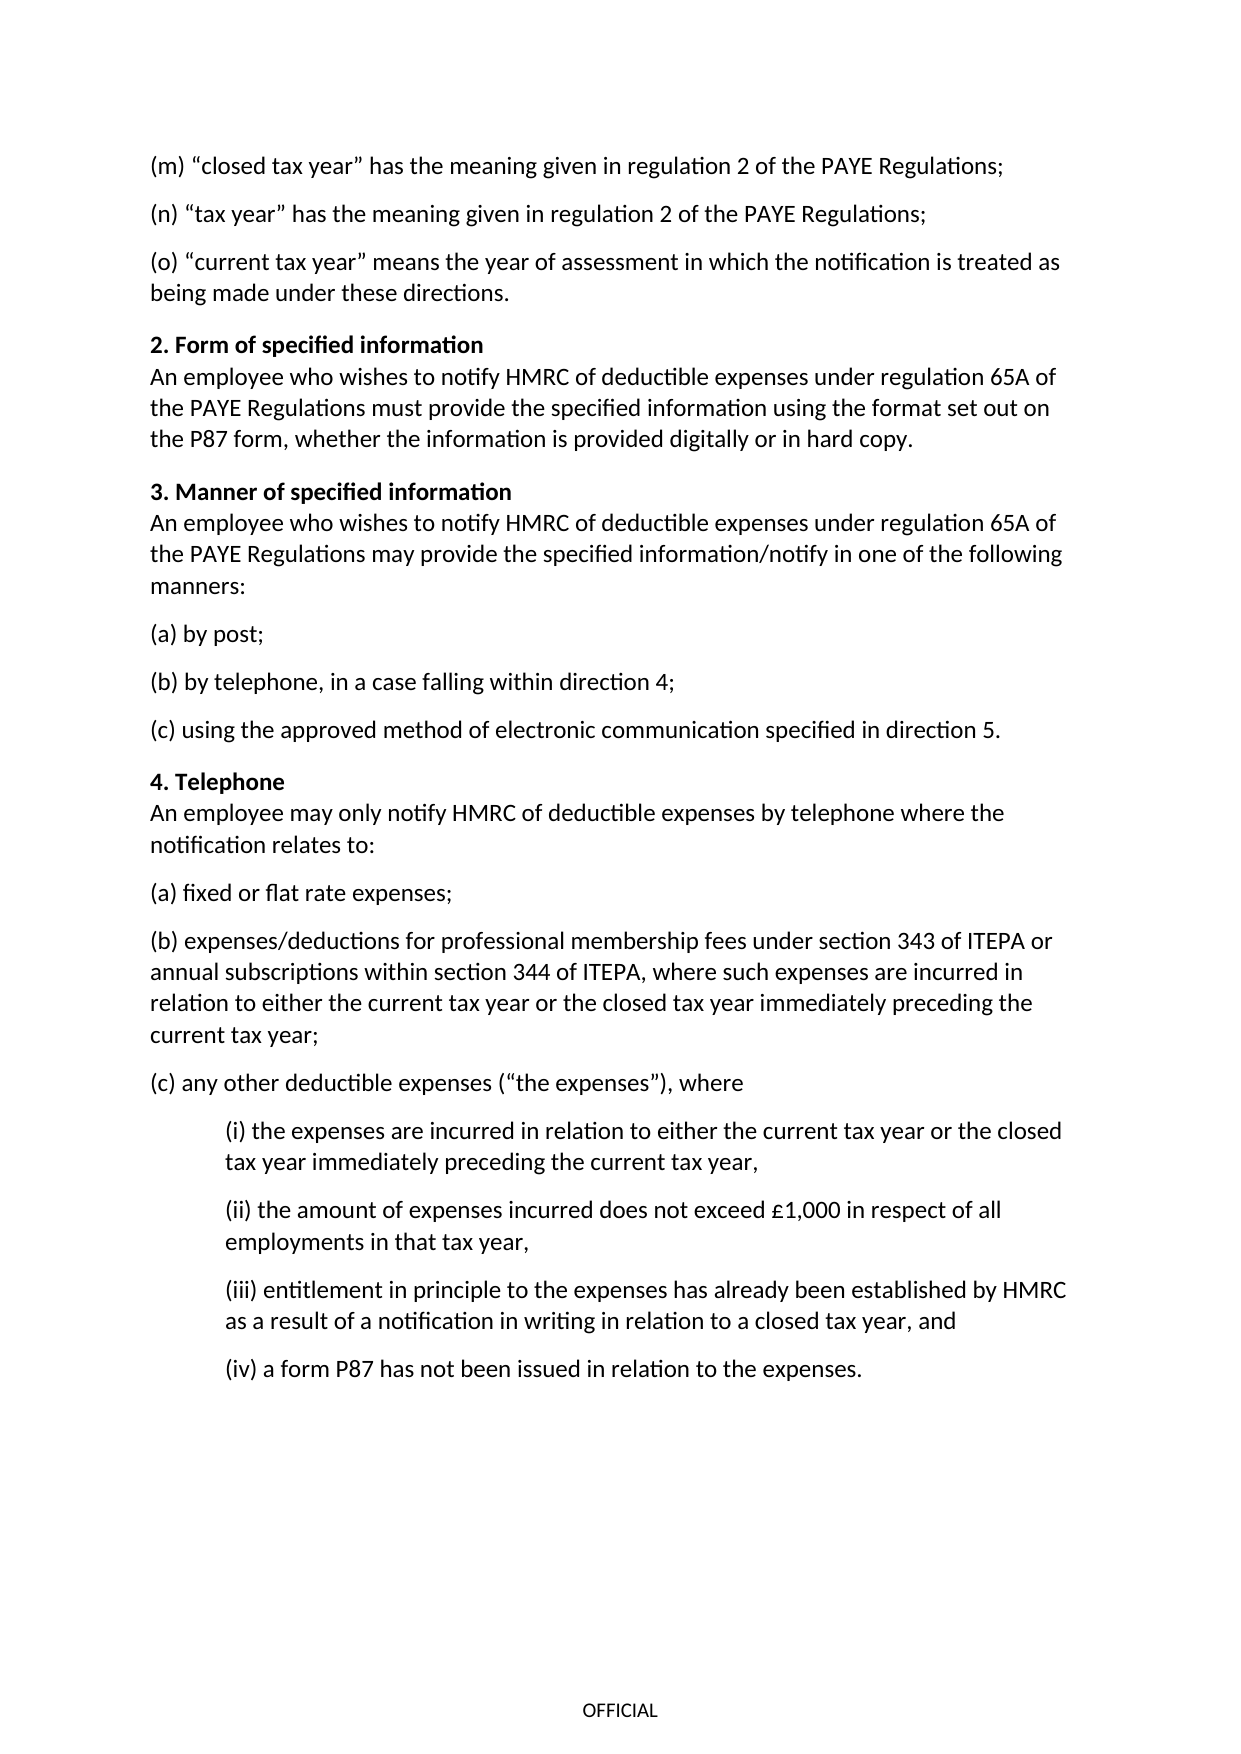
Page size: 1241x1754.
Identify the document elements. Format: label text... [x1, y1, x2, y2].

text (iii) entitlement in principle to the expenses has already been established by HMRC as a result of a notification in writing in relation to a closed tax year, and [225, 1274, 1090, 1336]
text (b) by telephone, in a case falling within direction 4; [150, 666, 1090, 696]
subtitle 2. Form of specified information [150, 329, 1090, 360]
text (c) using the approved method of electronic communication specified in direction 5. [150, 714, 1090, 744]
subtitle 4. Telephone [150, 766, 1090, 797]
text (iv) a form P87 has not been issued in relation to the expenses. [225, 1353, 1090, 1384]
text An employee who wishes to notify HMRC of deductible expenses under regulation 65A of the PAYE Regulations must provide the specified information using the format set out on the P87 form, whether the information is provided digitally or in hard copy. [150, 361, 1090, 454]
text (o) “current tax year” means the year of assessment in which the notification is treated as being made under these directions. [150, 246, 1090, 308]
text (n) “tax year” has the meaning given in regulation 2 of the PAYE Regulations; [150, 198, 1090, 228]
subtitle 3. Manner of specified information [150, 476, 1090, 506]
text (ii) the amount of expenses incurred does not exceed £1,000 in respect of all employments in that tax year, [225, 1194, 1090, 1256]
text (b) expenses/deductions for professional membership fees under section 343 of ITEPA or annual subscriptions within section 344 of ITEPA, where such expenses are incurred in relation to either the current tax year or the closed tax year immediately preceding the current tax year; [150, 925, 1090, 1049]
text (a) fixed or flat rate expenses; [150, 877, 1090, 907]
text (i) the expenses are incurred in relation to either the current tax year or the closed tax year immediately preceding the current tax year, [225, 1115, 1090, 1177]
text (m) “closed tax year” has the meaning given in regulation 2 of the PAYE Regulations; [150, 150, 1090, 181]
text An employee may only notify HMRC of deductible expenses by telephone where the notification relates to: [150, 797, 1090, 859]
text (a) by post; [150, 618, 1090, 648]
text An employee who wishes to notify HMRC of deductible expenses under regulation 65A of the PAYE Regulations may provide the specified information/notify in one of the following manners: [150, 507, 1090, 600]
text (c) any other deductible expenses (“the expenses”), where [150, 1067, 1090, 1097]
